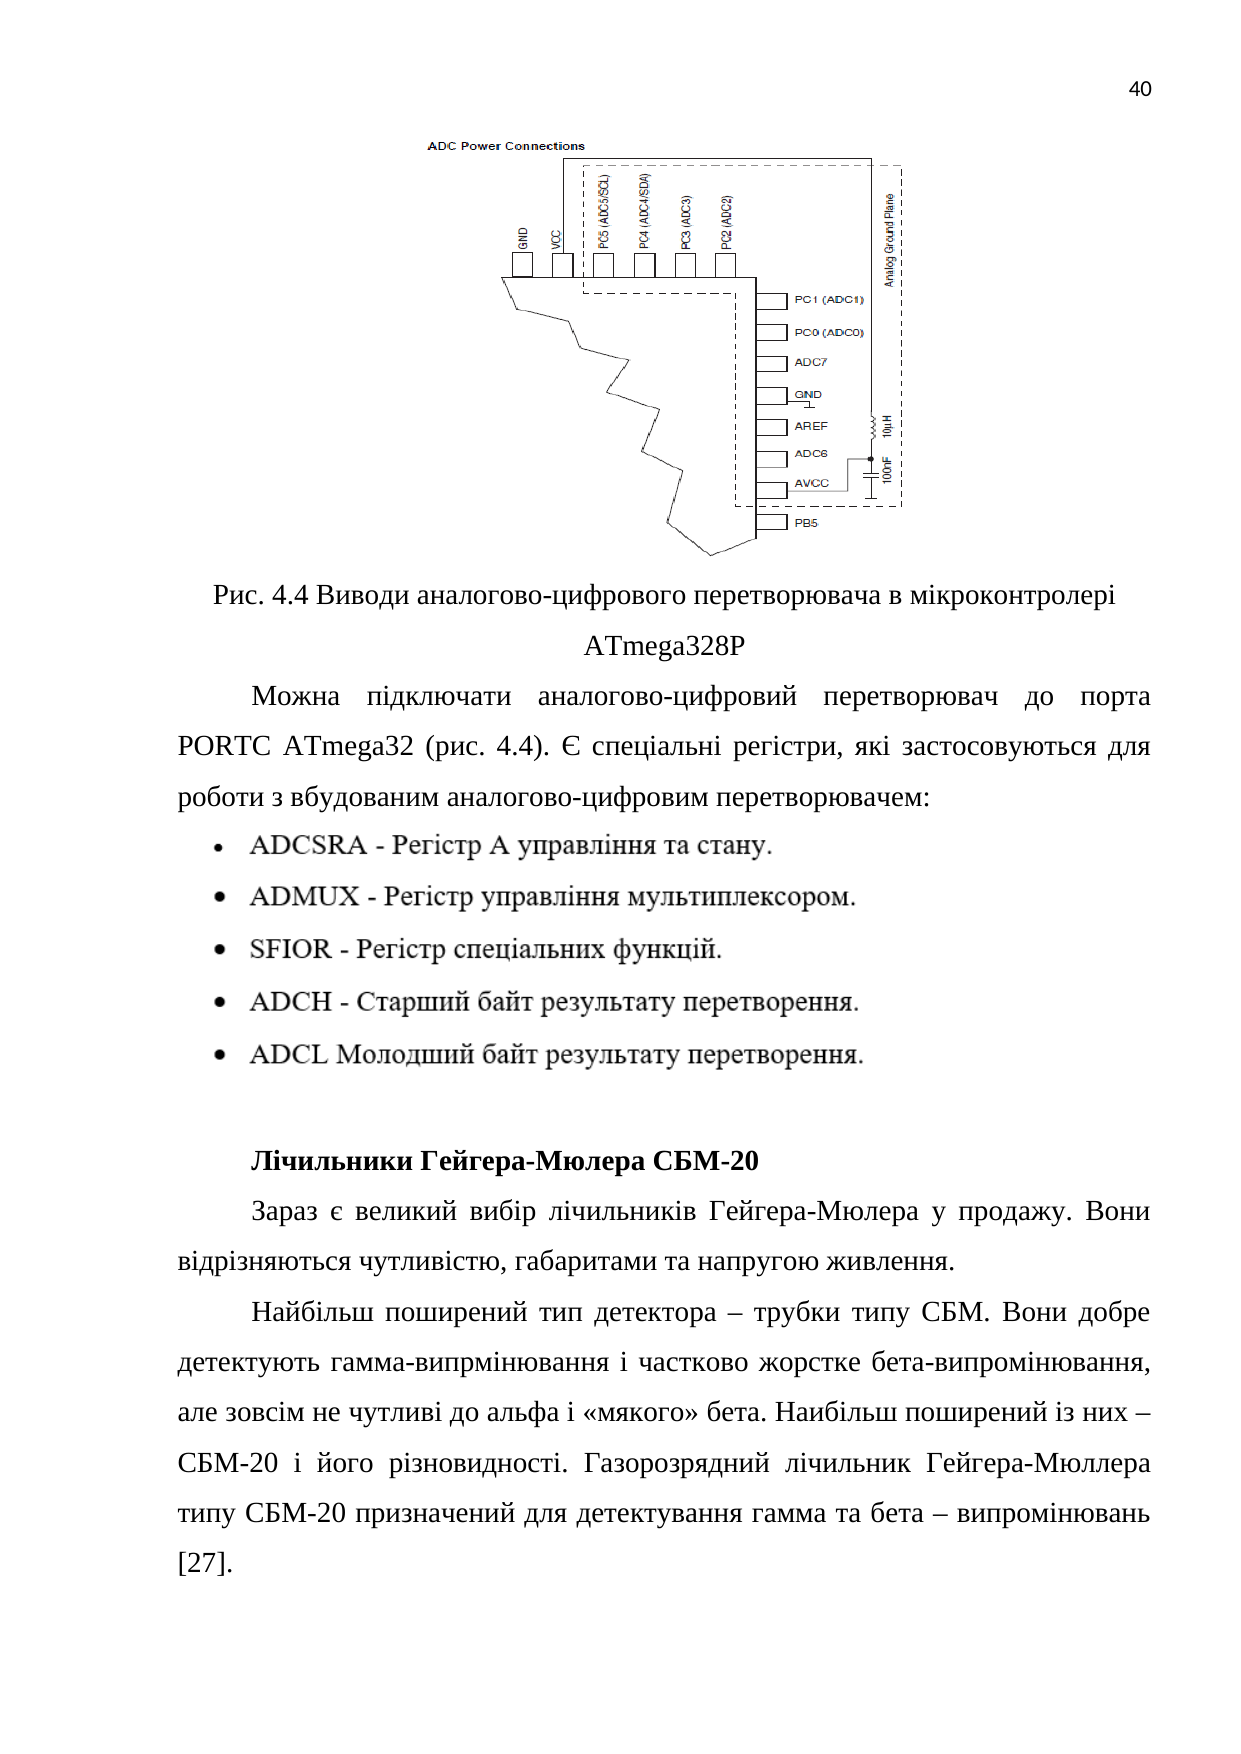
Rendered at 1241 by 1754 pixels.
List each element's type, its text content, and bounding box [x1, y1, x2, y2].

text Найбільш поширений тип детектора – трубки типу СБМ. Вони добре детектують гамма-випрмінювання і частково жорстке бета-випромінювання, але зовсім не чутливі до альфа і «мякого» бета. Наибільш поширений із них – СБМ-20 і його різновидності. Газорозрядний лічильник Гейгера-Мюллера типу СБМ-20 призначений для детектування гамма та бета – випромінювань [27]. [177, 1294, 1152, 1579]
text Лічильники Гейгера-Мюлера СБМ-20 [177, 1143, 1152, 1176]
text Можна підключати аналогово-цифровий перетворювач до порта PORTС ATmega32 (рис. 4.4). Є спеціальні регістри, які застосовуються для роботи з вбудованим аналогово-цифровим перетворювачем: [177, 678, 1152, 812]
text Зараз є великий вибір лічильників Гейгера-Мюлера у продажу. Вони відрізняються чутливістю, габаритами та напругою живлення. [177, 1193, 1152, 1277]
picture [177, 829, 1151, 1076]
text Рис. 4.4 Виводи аналогово-цифрового перетворювача в мікроконтролері ATmega328Р [177, 577, 1152, 661]
